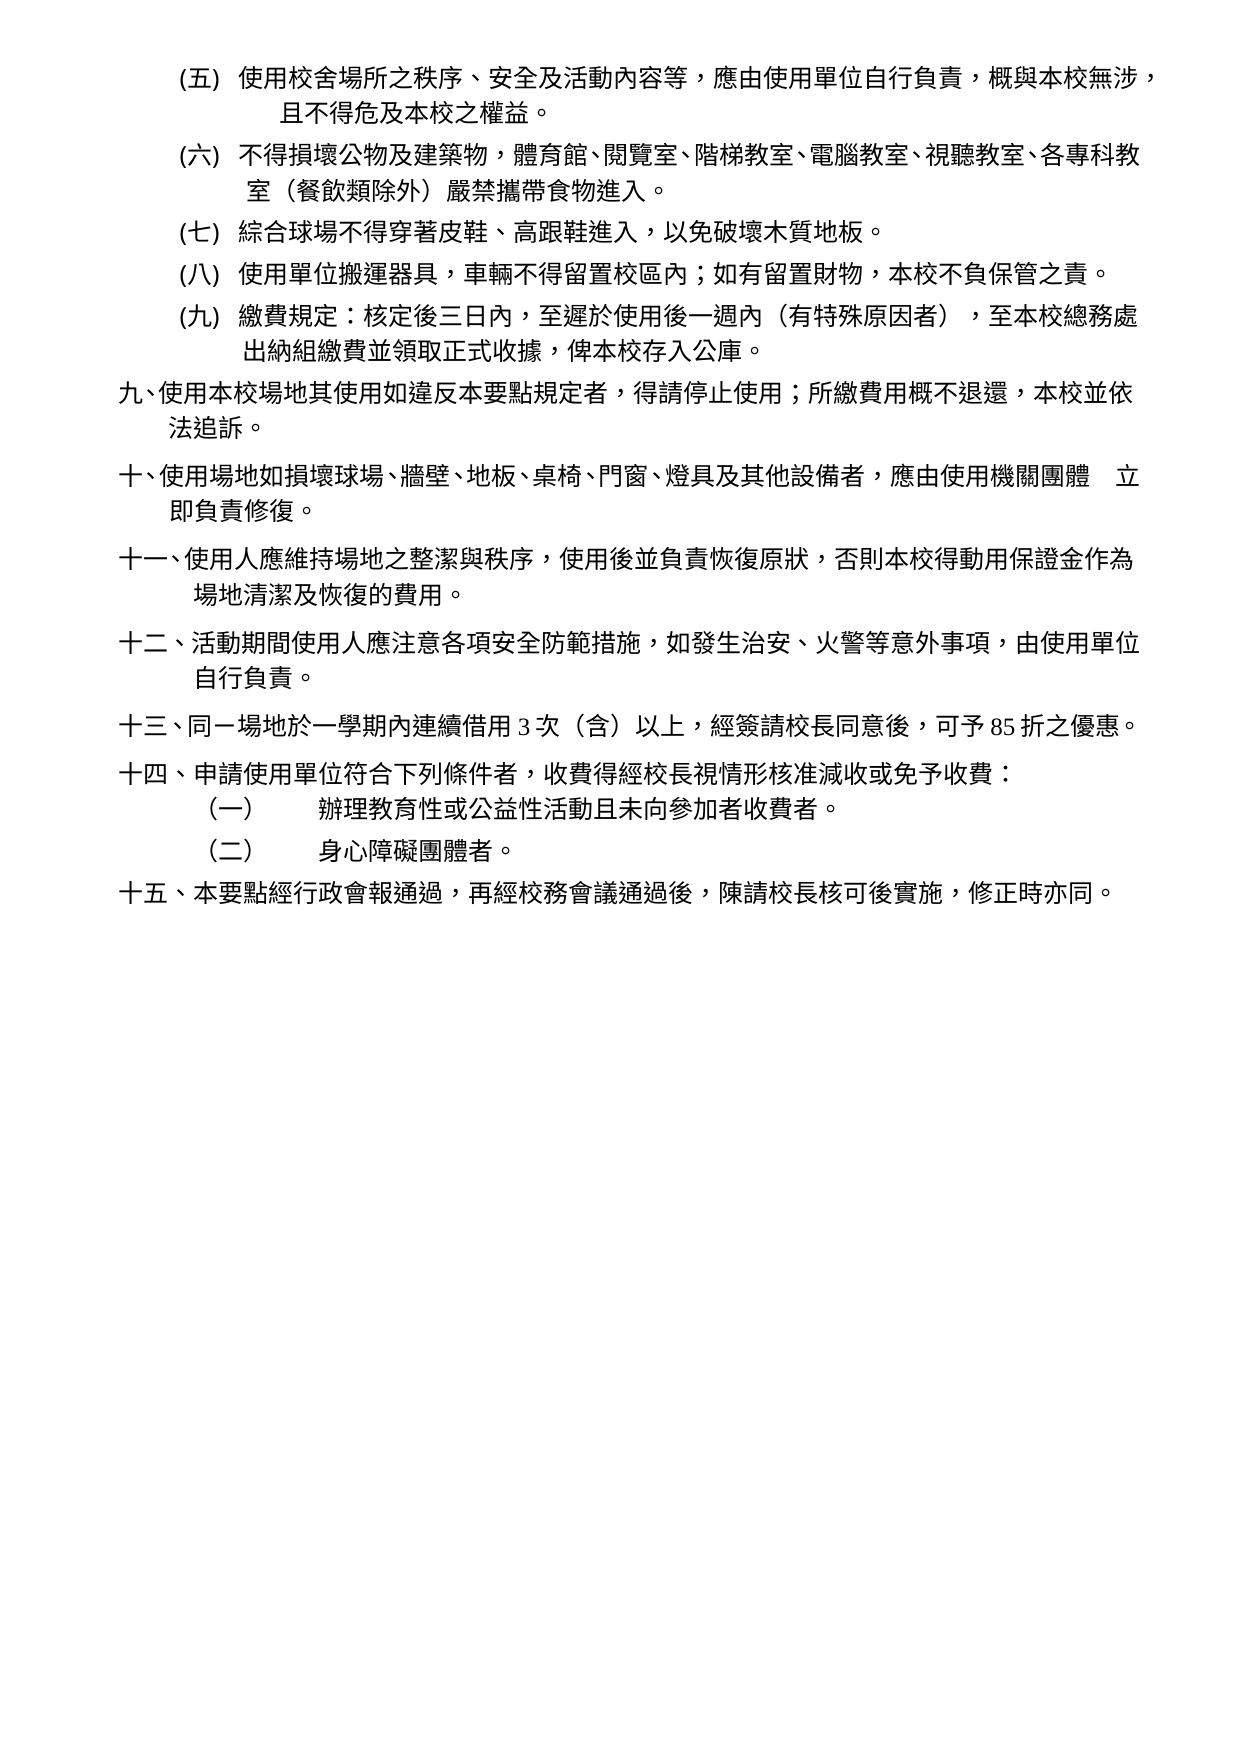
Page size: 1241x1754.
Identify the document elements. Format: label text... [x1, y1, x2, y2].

text 十二、活動期間使用人應注意各項安全防範措施，如發生治安、火警等意外事項，由使用單位自行負責。 [118, 624, 1140, 694]
text 九、使用本校場地其使用如違反本要點規定者，得請停止使用；所繳費用概不退還，本校並依 法追訴。 [118, 374, 1140, 444]
list 綜合球場不得穿著皮鞋、高跟鞋進入，以免破壞木質地板。 [179, 213, 1140, 249]
text 十一、使用人應維持場地之整潔與秩序，使用後並負責恢復原狀，否則本校得動用保證金作為 場地清潔及恢復的費用。 [118, 540, 1140, 611]
text 十、使用場地如損壞球場、牆壁、地板、桌椅、門窗、燈具及其他設備者，應由使用機關團體 立即負責修復。 [118, 457, 1140, 528]
text 十五、本要點經行政會報通過，再經校務會議通過後，陳請校長核可後實施，修正時亦同。 [118, 874, 1140, 909]
list 辦理教育性或公益性活動且未向參加者收費者。 [193, 790, 1140, 826]
text 十三、同ㄧ場地於一學期內連續借用3次（含）以上，經簽請校長同意後，可予85折之優惠。 [118, 707, 1140, 742]
list 使用單位搬運器具，車輛不得留置校區內；如有留置財物，本校不負保管之責。 [179, 255, 1140, 290]
list 不得損壞公物及建築物，體育館、閱覽室、階梯教室、電腦教室、視聽教室、各專科教室（餐飲類除外）嚴禁攜帶食物進入。 [179, 136, 1140, 207]
list 繳費規定：核定後三日內，至遲於使用後一週內（有特殊原因者），至本校總務處出納組繳費並領取正式收據，俾本校存入公庫。 [179, 297, 1140, 367]
list 身心障礙團體者。 [193, 832, 1140, 867]
list 使用校舍場所之秩序、安全及活動內容等，應由使用單位自行負責，概與本校無涉， 且不得危及本校之權益。 [179, 59, 1140, 130]
text 十四、申請使用單位符合下列條件者，收費得經校長視情形核准減收或免予收費： [118, 755, 1140, 790]
